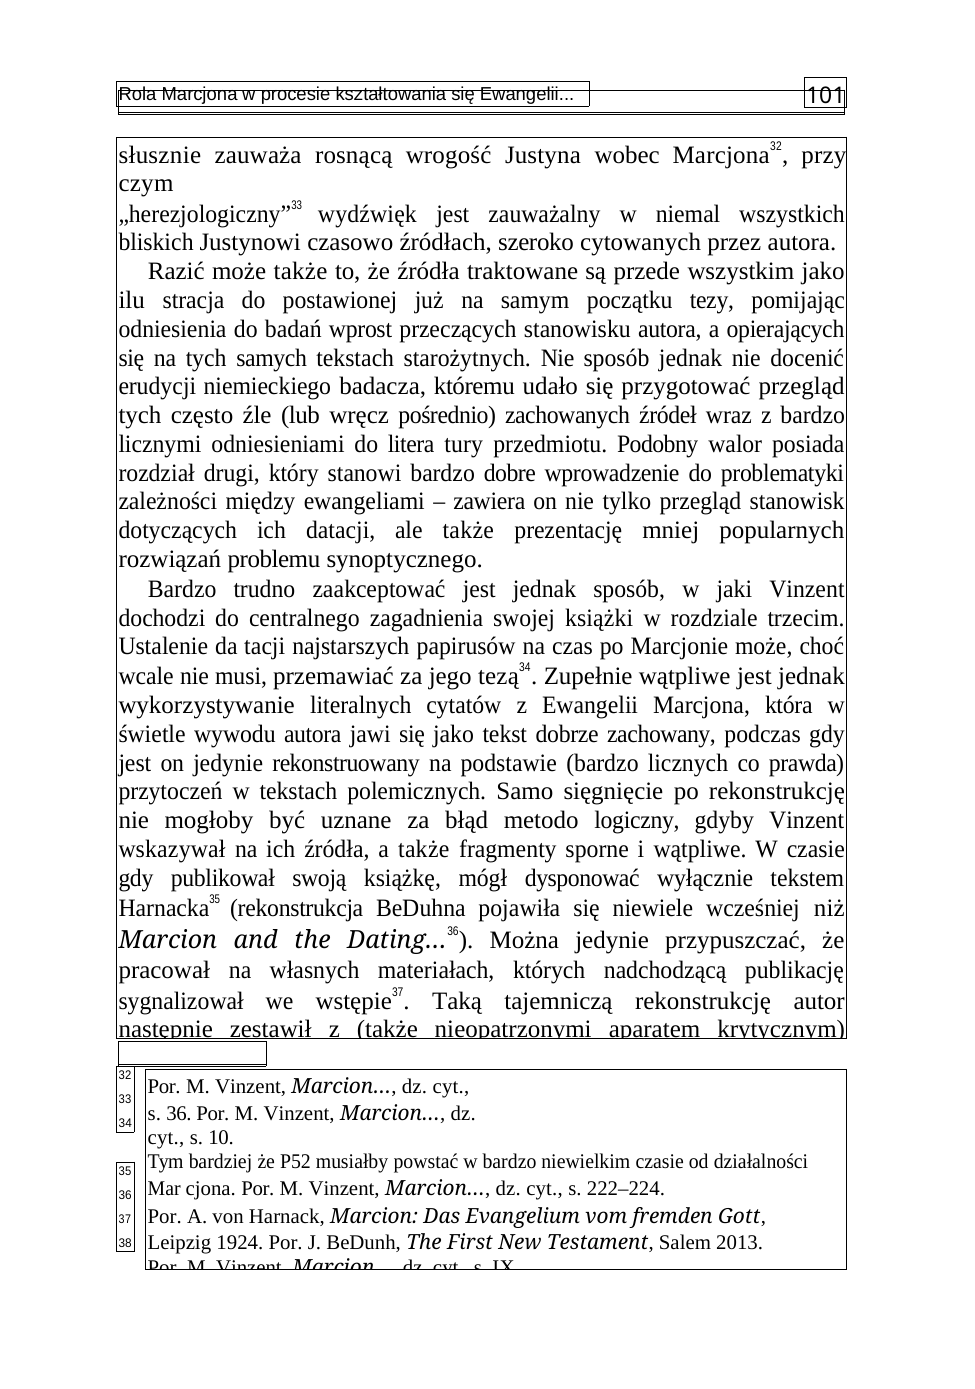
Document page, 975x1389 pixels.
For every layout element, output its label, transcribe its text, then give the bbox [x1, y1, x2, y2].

text słusznie zauważa rosnącą wrogość Justyna wobec Marcjona32, przy czym [118, 138, 846, 197]
text 36 [118, 1188, 134, 1202]
text 37 [118, 1212, 134, 1226]
text „herezjologiczny”33 wydźwięk jest zauważalny w niemal wszystkich bliskich Justynowi czasowo źródłach, szeroko cytowanych przez autora. [118, 197, 845, 256]
text Por. A. von Harnack, Marcion: Das Evangelium vom fremden Gott, Leipzig 1924. Por. J. BeDunh, The First New Testament, Salem 2013. [147, 1202, 803, 1256]
text 38 [118, 1236, 134, 1250]
text 34 [118, 1116, 134, 1130]
text Por. M. Vinzent, Marcion…, dz. cyt., s. 36. Por. M. Vinzent, Marcion…, dz. cyt., s. 10. [147, 1072, 480, 1149]
text Rola Marcjona w procesie kształtowania się Ewangelii... [118, 83, 588, 90]
text 33 [118, 1092, 134, 1106]
text 101 [806, 79, 846, 107]
text Tym bardziej że P52 musiałby powstać w bardzo niewielkim czasie od działalności Mar­ cjona. Por. M. Vinzent, Marcion…, dz. cyt., s. 222–224. [147, 1149, 846, 1202]
text Bardzo trudno zaakceptować jest jednak sposób, w jaki Vinzent dochodzi do centralnego zagadnienia swojej książki w rozdziale trzecim. Ustalenie da­ tacji najstarszych papirusów na czas po Marcjonie może, choć wcale nie musi, przemawiać za jego tezą34. Zupełnie wątpliwe jest jednak wykorzystywanie literalnych cytatów z Ewangelii Marcjona, która w świetle wywodu autora jawi się jako tekst dobrze zachowany, podczas gdy jest on jedynie rekonstruowany na podstawie (bardzo licznych co prawda) przytoczeń w tekstach polemicznych. Samo sięgnięcie po rekonstrukcję nie mogłoby być uznane za błąd metodo­ logiczny, gdyby Vinzent wskazywał na ich źródła, a także fragmenty sporne i wątpliwe. W czasie gdy publikował swoją książkę, mógł dysponować wyłącznie tekstem Harnacka35 (rekonstrukcja BeDuhna pojawiła się niewiele wcześniej niż Marcion and the Dating…36). Można jedynie przypuszczać, że pracował na własnych materiałach, których nadchodzącą publikację sygnalizował we wstępie37. Taką tajemniczą rekonstrukcję autor następnie zestawił z (także nieopatrzonymi aparatem krytycznym) fragmentami synoptyków38. [118, 574, 845, 1038]
text Rola Marcjona w procesie kształtowania się Ewangelii... [119, 91, 588, 105]
text Razić może także to, że źródła traktowane są przede wszystkim jako ilu­ stracja do postawionej już na samym początku tezy, pomijając odniesienia do badań wprost przeczących stanowisku autora, a opierających się na tych samych tekstach starożytnych. Nie sposób jednak nie docenić erudycji niemieckiego badacza, któremu udało się przygotować przegląd tych często źle (lub wręcz pośrednio) zachowanych źródeł wraz z bardzo licznymi odniesieniami do litera­ tury przedmiotu. Podobny walor posiada rozdział drugi, który stanowi bardzo dobre wprowadzenie do problematyki zależności między ewangeliami – zawiera on nie tylko przegląd stanowisk dotyczących ich datacji, ale także prezentację mniej popularnych rozwiązań problemu synoptycznego. [118, 256, 845, 573]
text 32 [118, 1068, 134, 1082]
text 35 [118, 1164, 134, 1178]
text Por. M. Vinzent, Marcion…, dz. cyt., s. IX. [147, 1256, 846, 1269]
